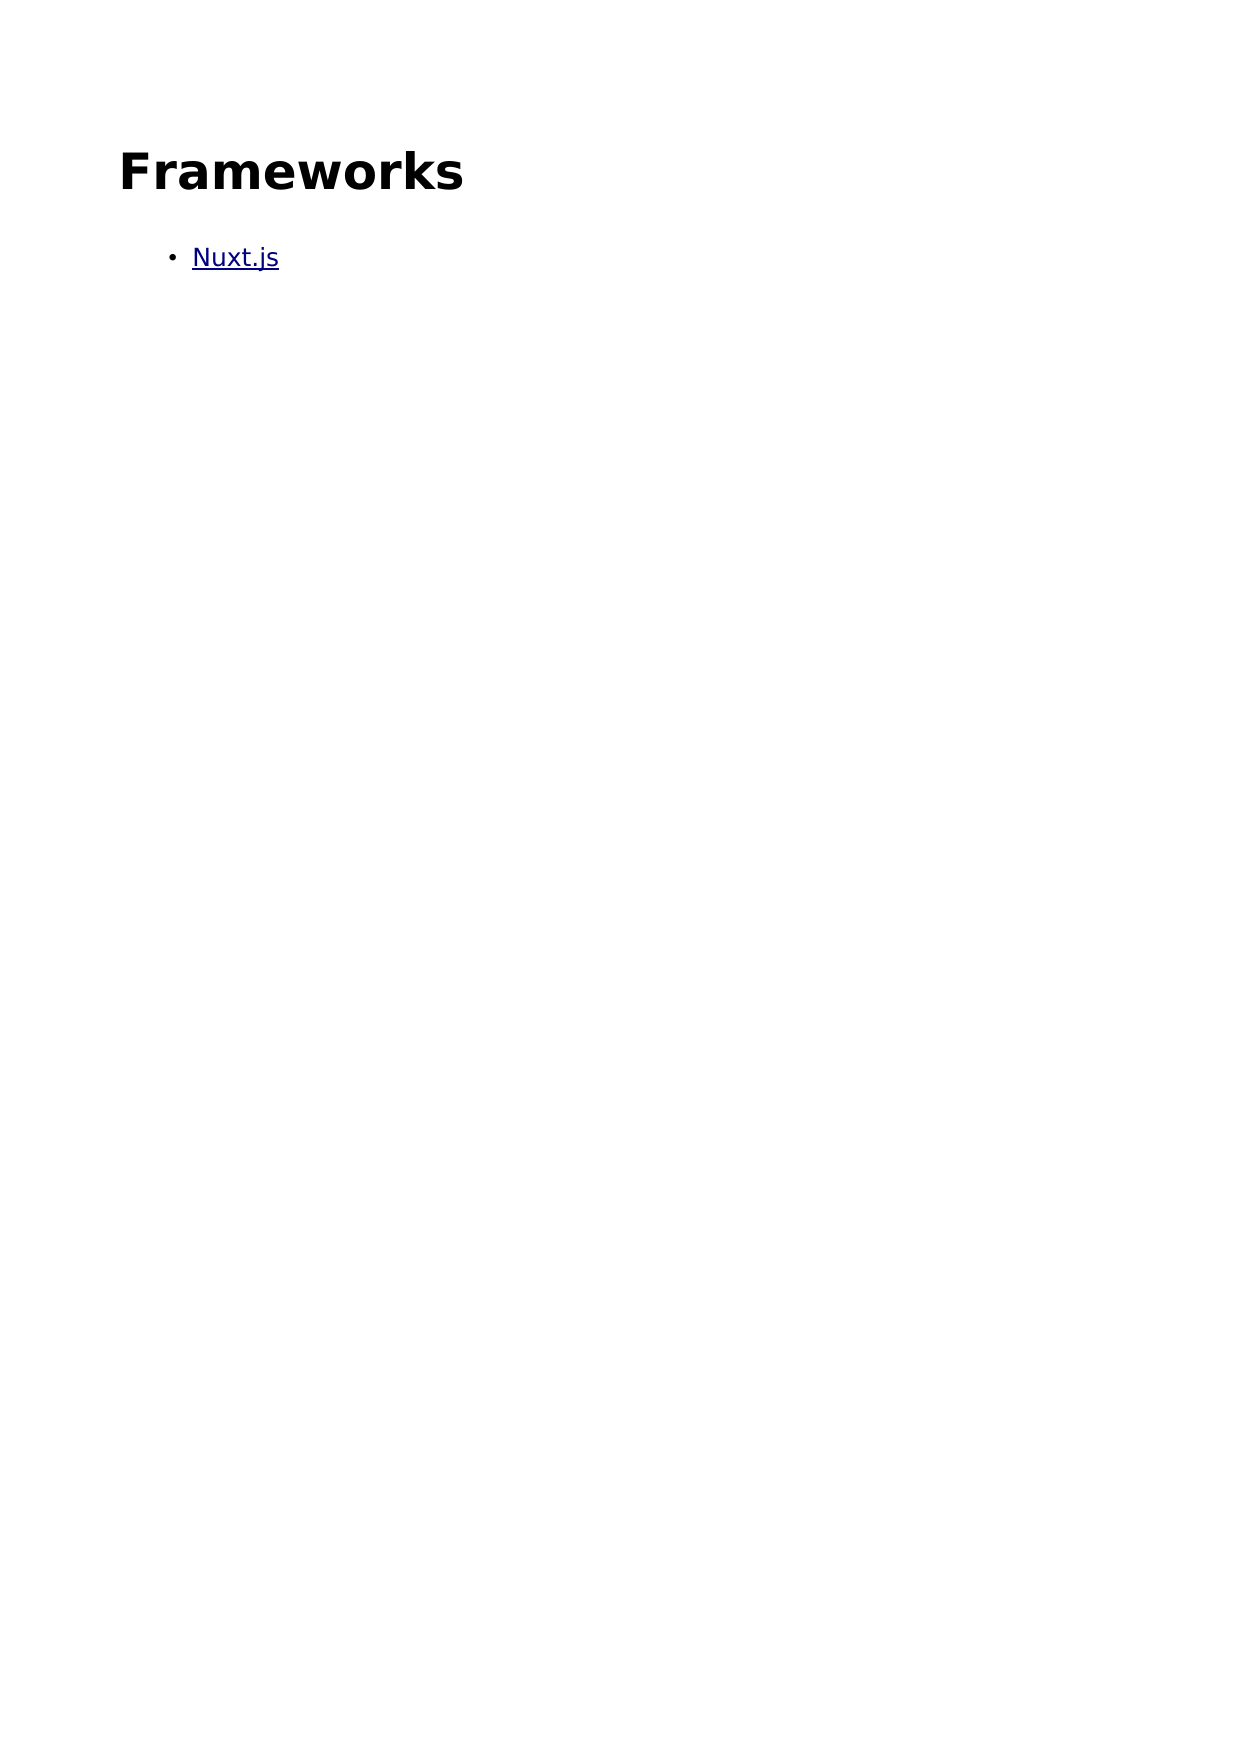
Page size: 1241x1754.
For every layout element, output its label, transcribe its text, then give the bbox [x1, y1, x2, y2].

list Nuxt.js [177, 243, 1122, 272]
subtitle Frameworks [118, 143, 1122, 201]
